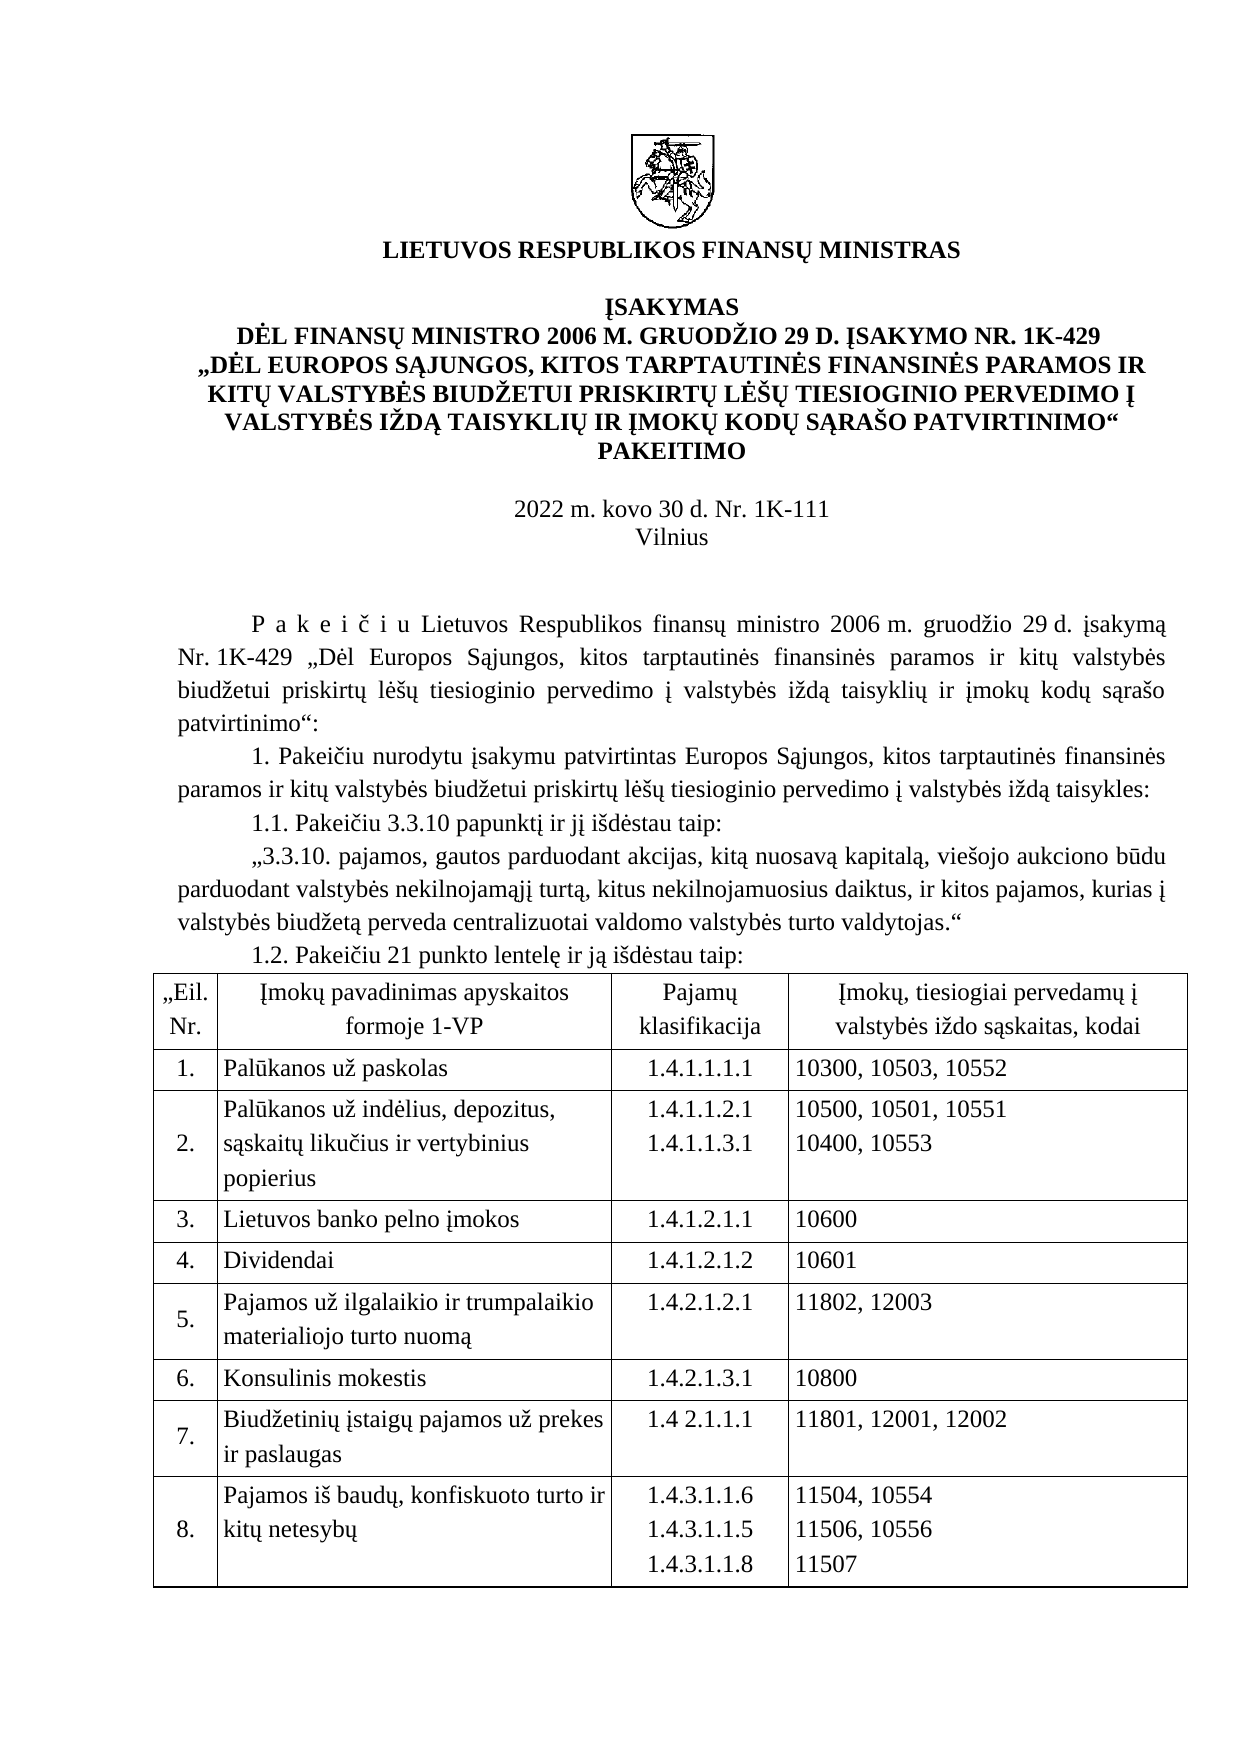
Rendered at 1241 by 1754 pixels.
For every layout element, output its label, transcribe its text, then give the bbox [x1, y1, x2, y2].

text 1. Pakeičiu nurodytu įsakymu patvirtintas Europos Sąjungos, kitos tarptautinės finansinės paramos ir kitų valstybės biudžetui priskirtų lėšų tiesioginio pervedimo į valstybės iždą taisykles: [177, 741, 1166, 803]
text DĖL FINANSŲ MINISTRO 2006 M. GRUODŽIO 29 D. ĮSAKYMO NR. 1K-429 [177, 321, 1166, 350]
table_cell 1.4.1.2.1.1 [612, 1201, 788, 1242]
table_cell 2. [154, 1091, 217, 1200]
table_cell 10601 [789, 1243, 1187, 1283]
table_cell 1.4.1.1.2.1 1.4.1.1.3.1 [612, 1091, 788, 1200]
table_header Įmokų pavadinimas apyskaitos formoje 1-VP [218, 974, 611, 1049]
text P a k e i č i u Lietuvos Respublikos finansų ministro 2006 m. gruodžio 29 d. įsakymą Nr. 1K-429 „Dėl Europos Sąjungos, kitos tarptautinės finansinės paramos ir kitų valstybės biudžetui priskirtų lėšų tiesioginio pervedimo į valstybės iždą taisyklių ir įmokų kodų sąrašo patvirtinimo“: [177, 609, 1166, 736]
table_cell 1.4.2.1.3.1 [612, 1360, 788, 1400]
table_cell 8. [154, 1477, 217, 1586]
table_cell 1.4.3.1.1.6 1.4.3.1.1.5 1.4.3.1.1.8 [612, 1477, 788, 1586]
table_cell Lietuvos banko pelno įmokos [218, 1201, 611, 1242]
table_cell Pajamos už ilgalaikio ir trumpalaikio materialiojo turto nuomą [218, 1284, 611, 1359]
table_cell 3. [154, 1201, 217, 1242]
table_header „Eil. Nr. [154, 974, 217, 1049]
table_cell 10600 [789, 1201, 1187, 1242]
table_cell 6. [154, 1360, 217, 1400]
table_cell Konsulinis mokestis [218, 1360, 611, 1400]
text ĮSAKYMAS [177, 292, 1166, 321]
table_cell 1.4.1.2.1.2 [612, 1243, 788, 1283]
table_cell 11801, 12001, 12002 [789, 1401, 1187, 1476]
text 1.2. Pakeičiu 21 punkto lentelę ir ją išdėstau taip: [177, 940, 1166, 968]
table_cell 1.4.2.1.2.1 [612, 1284, 788, 1359]
table_cell 11504, 10554 11506, 10556 11507 [789, 1477, 1187, 1586]
table_cell Pajamos iš baudų, konfiskuoto turto ir kitų netesybų [218, 1477, 611, 1586]
text „DĖL EUROPOS SĄJUNGOS, KITOS TARPTAUTINĖS FINANSINĖS PARAMOS IR KITŲ VALSTYBĖS BIUDŽETUI PRISKIRTŲ LĖŠŲ TIESIOGINIO PERVEDIMO Į VALSTYBĖS IŽDĄ TAISYKLIŲ IR ĮMOKŲ KODŲ SĄRAŠO PATVIRTINIMO“ PAKEITIMO [177, 350, 1166, 465]
table_cell 10300, 10503, 10552 [789, 1050, 1187, 1090]
table_header Įmokų, tiesiogiai pervedamų į valstybės iždo sąskaitas, kodai [789, 974, 1187, 1049]
table_cell 7. [154, 1401, 217, 1476]
table_cell 1.4.1.1.1.1 [612, 1050, 788, 1090]
table_header Pajamų klasifikacija [612, 974, 788, 1049]
table_cell Dividendai [218, 1243, 611, 1283]
table_cell Palūkanos už paskolas [218, 1050, 611, 1090]
table_cell Palūkanos už indėlius, depozitus, sąskaitų likučius ir vertybinius popierius [218, 1091, 611, 1200]
table_cell 5. [154, 1284, 217, 1359]
text „3.3.10. pajamos, gautos parduodant akcijas, kitą nuosavą kapitalą, viešojo aukciono būdu parduodant valstybės nekilnojamąjį turtą, kitus nekilnojamuosius daiktus, ir kitos pajamos, kurias į valstybės biudžetą perveda centralizuotai valdomo valstybės turto valdytojas.“ [177, 841, 1166, 936]
text 2022 m. kovo 30 d. Nr. 1K-111 [177, 494, 1166, 522]
table_cell 4. [154, 1243, 217, 1283]
table_cell 10500, 10501, 10551 10400, 10553 [789, 1091, 1187, 1200]
text 1.1. Pakeičiu 3.3.10 papunktį ir jį išdėstau taip: [177, 808, 1166, 836]
table_cell Biudžetinių įstaigų pajamos už prekes ir paslaugas [218, 1401, 611, 1476]
table_cell 1. [154, 1050, 217, 1090]
text LIETUVOS RESPUBLIKOS FINANSŲ MINISTRAS [177, 235, 1166, 264]
text Vilnius [177, 522, 1166, 551]
table_cell 11802, 12003 [789, 1284, 1187, 1359]
table_cell 1.4 2.1.1.1 [612, 1401, 788, 1476]
table_cell 10800 [789, 1360, 1187, 1400]
